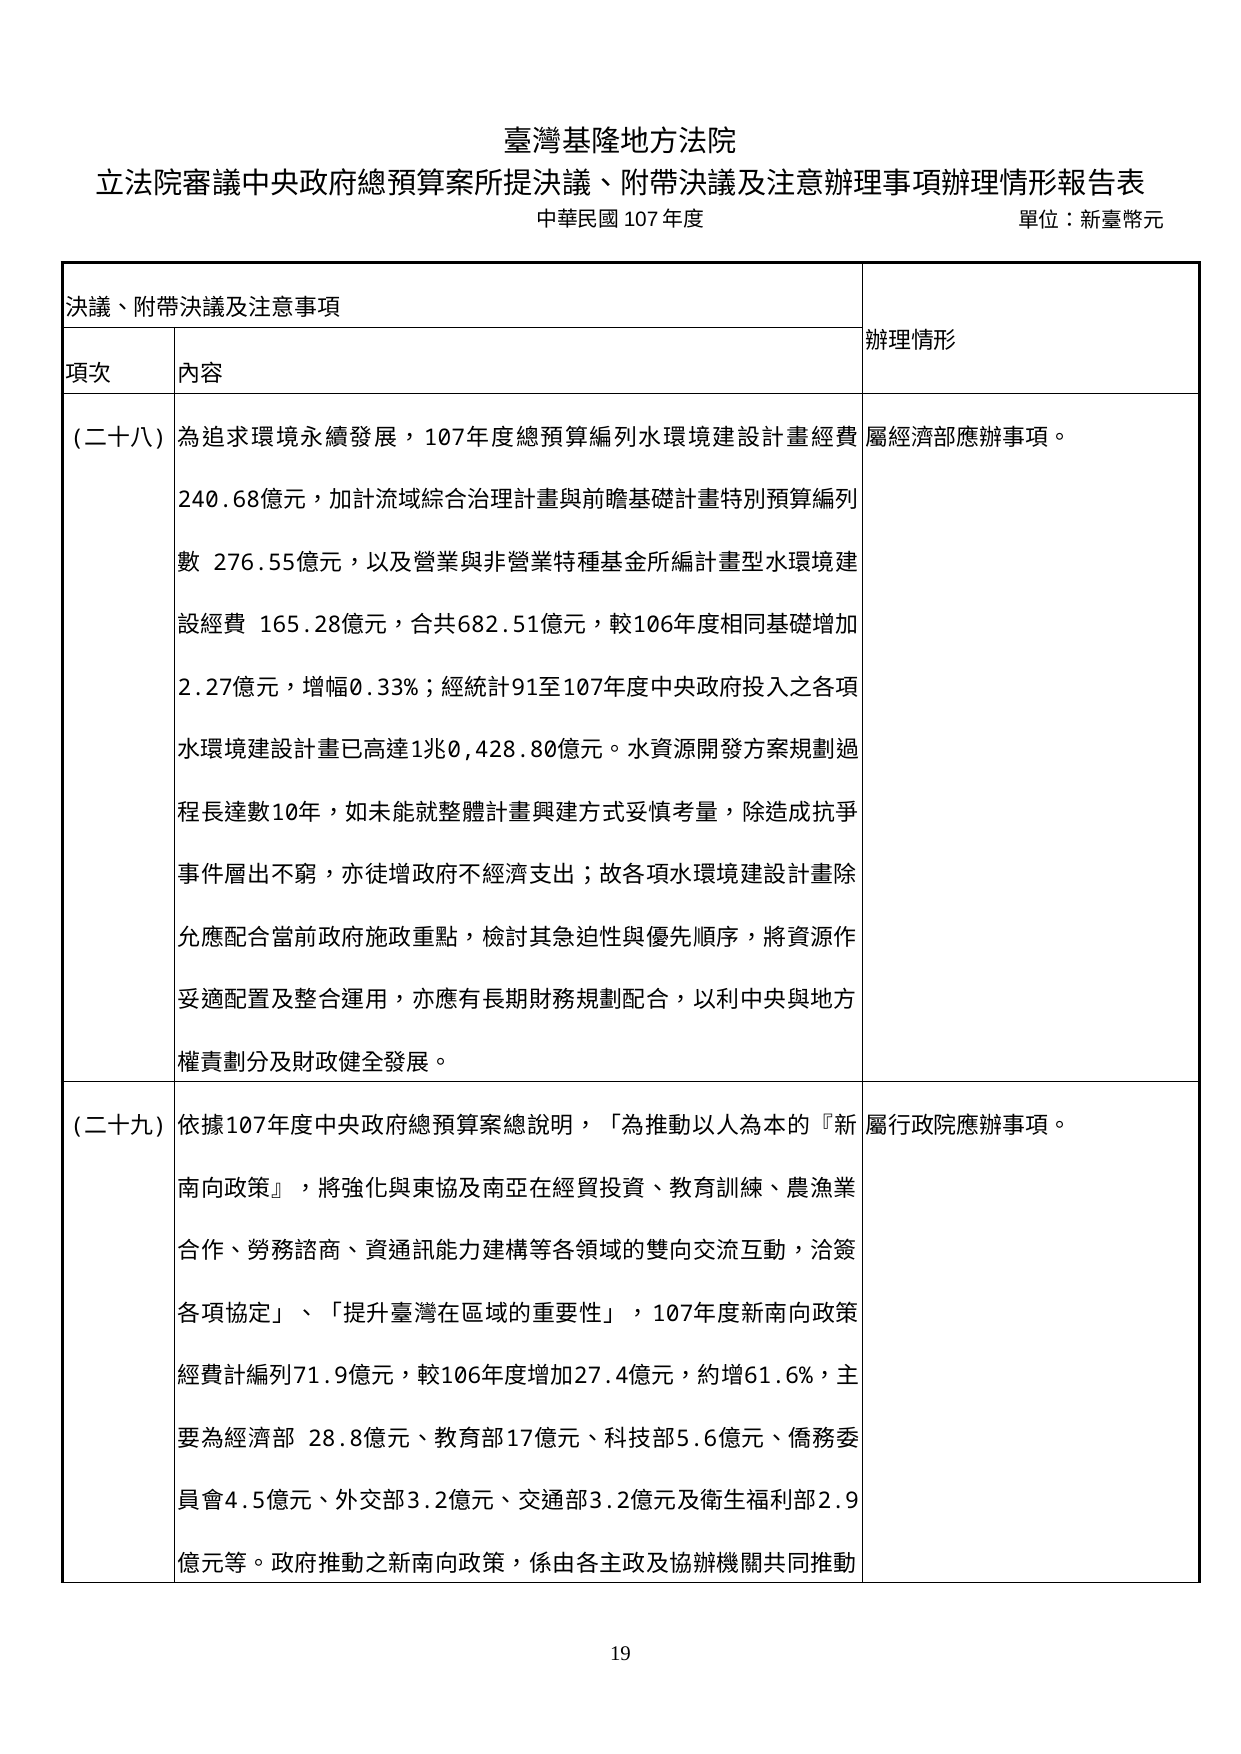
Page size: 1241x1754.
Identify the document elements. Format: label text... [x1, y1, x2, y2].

table_cell 屬行政院應辦事項。 [863, 1082, 1198, 1582]
table_cell 依據107年度中央政府總預算案總說明，「為推動以人為本的『新南向政策』，將強化與東協及南亞在經貿投資、教育訓練、農漁業合作、勞務諮商、資通訊能力建構等各領域的雙向交流互動，洽簽各項協定」、「提升臺灣在區域的重要性」，107年度新南向政策經費計編列71.9億元，較106年度增加27.4億元，約增61.6%，主要為經濟部 28.8億元、教育部17億元、科技部5.6億元、僑務委員會4.5億元、外交部3.2億元、交通部3.2億元及衛生福利部2.9億元等。政府推動之新南向政策，係由各主政及協辦機關共同推動 [175, 1082, 862, 1582]
table_cell 為追求環境永續發展，107年度總預算編列水環境建設計畫經費 240.68億元，加計流域綜合治理計畫與前瞻基礎計畫特別預算編列數 276.55億元，以及營業與非營業特種基金所編計畫型水環境建設經費 165.28億元，合共682.51億元，較106年度相同基礎增加2.27億元，增幅0.33%；經統計91至107年度中央政府投入之各項水環境建設計畫已高達1兆0,428.80億元。水資源開發方案規劃過程長達數10年，如未能就整體計畫興建方式妥慎考量，除造成抗爭事件層出不窮，亦徒增政府不經濟支出；故各項水環境建設計畫除允應配合當前政府施政重點，檢討其急迫性與優先順序，將資源作妥適配置及整合運用，亦應有長期財務規劃配合，以利中央與地方權責劃分及財政健全發展。 [175, 394, 862, 1081]
table_cell (二十九) [64, 1082, 174, 1582]
table_cell (二十八) [64, 394, 174, 1081]
table_header 決議、附帶決議及注意事項 [64, 264, 862, 327]
table_cell 項次 [64, 328, 174, 392]
table_header 辦理情形 [863, 264, 1198, 392]
table_cell 內容 [175, 328, 862, 392]
table_cell 屬經濟部應辦事項。 [863, 394, 1198, 1081]
